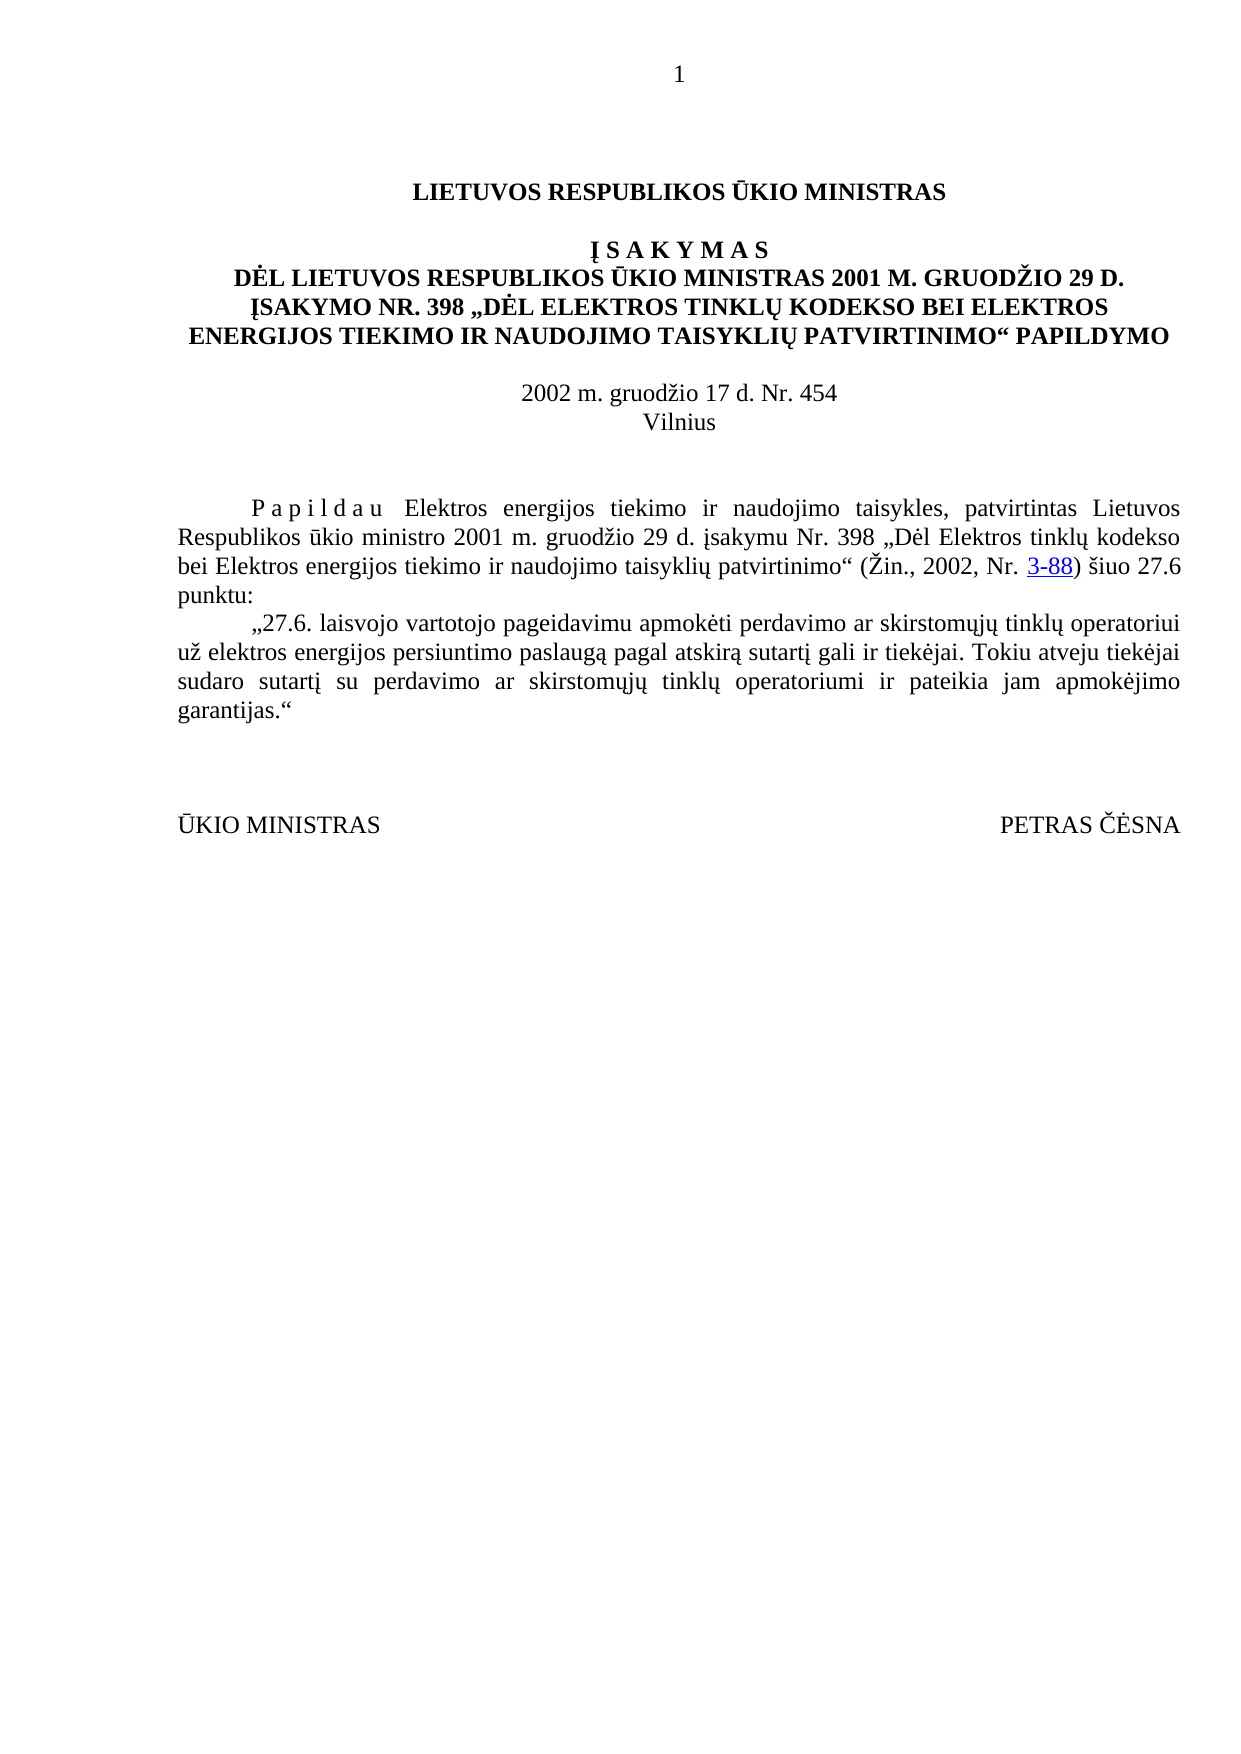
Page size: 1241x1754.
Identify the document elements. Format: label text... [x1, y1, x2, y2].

text „27.6. laisvojo vartotojo pageidavimu apmokėti perdavimo ar skirstomųjų tinklų operatoriui už elektros energijos persiuntimo paslaugą pagal atskirą sutartį gali ir tiekėjai. Tokiu atveju tiekėjai sudaro sutartį su perdavimo ar skirstomųjų tinklų operatoriumi ir pateikia jam apmokėjimo garantijas.“ [177, 608, 1181, 723]
text DĖL LIETUVOS RESPUBLIKOS ŪKIO MINISTRAS 2001 M. GRUODŽIO 29 D. ĮSAKYMO NR. 398 „DĖL ELEKTROS TINKLŲ KODEKSO BEI ELEKTROS ENERGIJOS TIEKIMO IR NAUDOJIMO TAISYKLIŲ PATVIRTINIMO“ PAPILDYMO [177, 263, 1181, 350]
text Papildau Elektros energijos tiekimo ir naudojimo taisykles, patvirtintas Lietuvos Respublikos ūkio ministro 2001 m. gruodžio 29 d. įsakymu Nr. 398 „Dėl Elektros tinklų kodekso bei Elektros energijos tiekimo ir naudojimo taisyklių patvirtinimo“ (Žin., 2002, Nr. 3-88) šiuo 27.6 punktu: [177, 493, 1181, 608]
text ŪKIO MINISTRAS PETRAS ČĖSNA [177, 810, 1181, 838]
text 2002 m. gruodžio 17 d. Nr. 454 [177, 378, 1181, 407]
text LIETUVOS RESPUBLIKOS ŪKIO MINISTRAS [177, 177, 1181, 206]
text Vilnius [177, 407, 1181, 436]
text Į S A K Y M A S [177, 235, 1181, 263]
